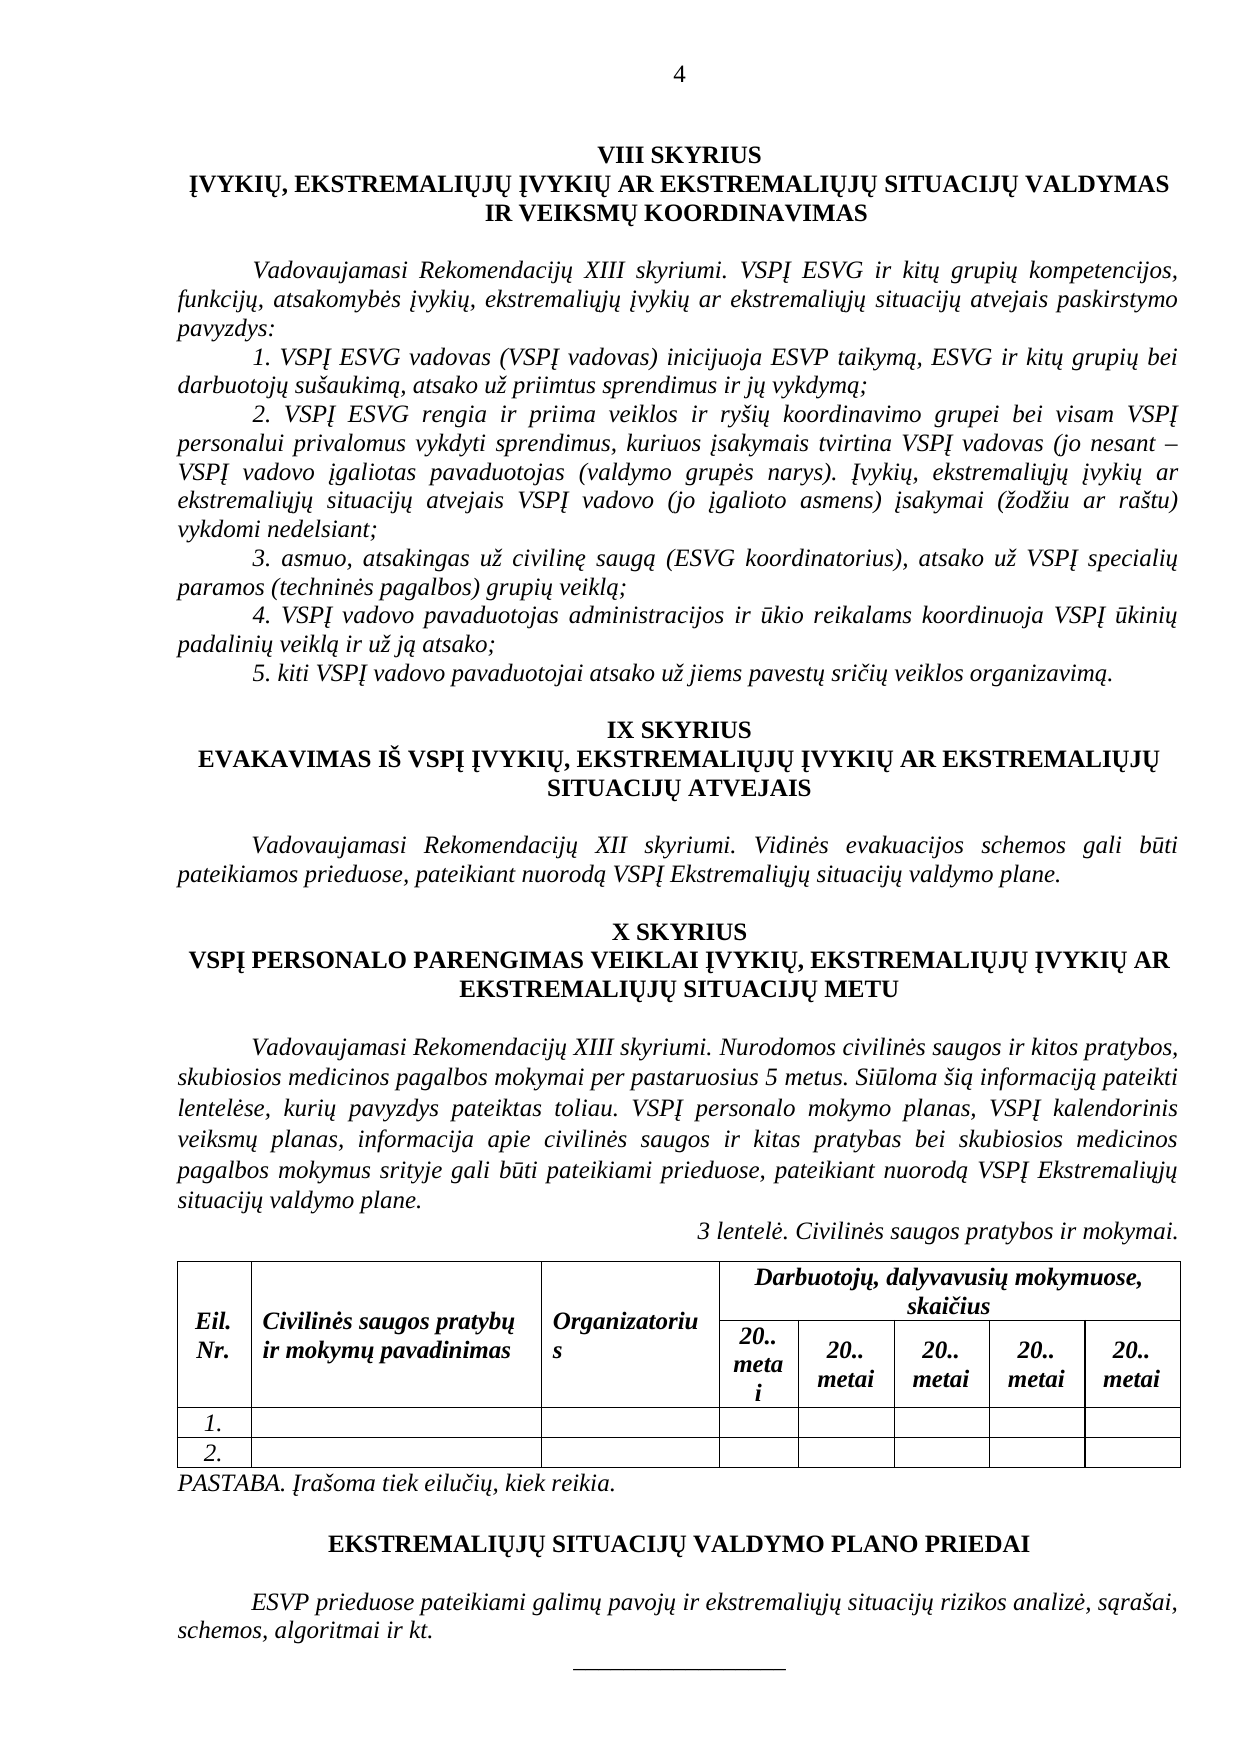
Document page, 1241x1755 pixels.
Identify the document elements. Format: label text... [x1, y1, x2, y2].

text PASTABA. Įrašoma tiek eilučių, kiek reikia. [177, 1468, 1181, 1496]
table_cell 20.. metai [895, 1321, 989, 1407]
table_cell [542, 1438, 719, 1467]
table_cell 20.. metai [1086, 1321, 1180, 1407]
text iX SKYRIUS [177, 716, 1181, 744]
text EVAKAVIMAS IŠ VSPĮ ĮVYKIŲ, EKSTREMALIŲJŲ ĮVYKIŲ AR EKSTREMALIŲJŲ SITUACIJŲ ATVEJAIS [177, 744, 1181, 802]
text VSPĮ PERSONALO PARENGIMAS VEIKLAI ĮVYKIŲ, EKSTREMALIŲJŲ ĮVYKIŲ AR EKSTREMALIŲJŲ SITUACIJŲ METU [177, 946, 1181, 1003]
table_cell 1. [178, 1408, 251, 1437]
text Vadovaujamasi Rekomendacijų XIII skyriumi. VSPĮ ESVG ir kitų grupių kompetencijos, funkcijų, atsakomybės įvykių, ekstremaliųjų įvykių ar ekstremaliųjų situacijų atvejais paskirstymo pavyzdys: [177, 256, 1181, 342]
text EKSTREMALIŲJŲ SITUACIJŲ VALDYMO PLANO PRIEDAI [177, 1529, 1181, 1558]
table_cell [1086, 1408, 1180, 1437]
table_header Eil. Nr. [178, 1262, 251, 1407]
text 4. VSPĮ vadovo pavaduotojas administracijos ir ūkio reikalams koordinuoja VSPĮ ūkinių padalinių veiklą ir už ją atsako; [177, 601, 1181, 658]
table_cell [720, 1408, 798, 1437]
table_cell 20.. metai [990, 1321, 1084, 1407]
table_cell 2. [178, 1438, 251, 1467]
table_cell [799, 1438, 894, 1467]
text ĮVYKIŲ, EKSTREMALIŲJŲ ĮVYKIŲ AR EKSTREMALIŲJŲ SITUACIJŲ VALDYMas IR VEIKSMŲ KOORDINAVIMas [177, 169, 1181, 227]
text 5. kiti VSPĮ vadovo pavaduotojai atsako už jiems pavestų sričių veiklos organizavimą. [177, 658, 1181, 687]
text Vadovaujamasi Rekomendacijų XII skyriumi. Vidinės evakuacijos schemos gali būti pateikiamos prieduose, pateikiant nuorodą VSPĮ Ekstremaliųjų situacijų valdymo plane. [177, 831, 1181, 888]
table_cell [990, 1408, 1084, 1437]
table_cell [895, 1408, 989, 1437]
text 3. asmuo, atsakingas už civilinę saugą (ESVG koordinatorius), atsako už VSPĮ specialių paramos (techninės pagalbos) grupių veiklą; [177, 543, 1181, 601]
text 3 lentelė. Civilinės saugos pratybos ir mokymai. [177, 1216, 1181, 1245]
text Vadovaujamasi Rekomendacijų XIII skyriumi. Nurodomos civilinės saugos ir kitos pratybos, skubiosios medicinos pagalbos mokymai per pastaruosius 5 metus. Siūloma šią informaciją pateikti lentelėse, kurių pavyzdys pateiktas toliau. VSPĮ personalo mokymo planas, VSPĮ kalendorinis veiksmų planas, informacija apie civilinės saugos ir kitas pratybas bei skubiosios medicinos pagalbos mokymus srityje gali būti pateikiami prieduose, pateikiant nuorodą VSPĮ Ekstremaliųjų situacijų valdymo plane. [177, 1032, 1181, 1214]
table_cell [895, 1438, 989, 1467]
text * PASTABA. Įrašoma tiek eilučių, kiek reiki [177, 1498, 1181, 1527]
table_cell [252, 1438, 541, 1467]
table_cell [1086, 1438, 1180, 1467]
text 2. VSPĮ ESVG rengia ir priima veiklos ir ryšių koordinavimo grupei bei visam VSPĮ personalui privalomus vykdyti sprendimus, kuriuos įsakymais tvirtina VSPĮ vadovas (jo nesant – VSPĮ vadovo įgaliotas pavaduotojas (valdymo grupės narys). Įvykių, ekstremaliųjų įvykių ar ekstremaliųjų situacijų atvejais VSPĮ vadovo (jo įgalioto asmens) įsakymai (žodžiu ar raštu) vykdomi nedelsiant; [177, 399, 1181, 543]
table_header Darbuotojų, dalyvavusių mokymuose, skaičius [720, 1262, 1180, 1320]
table_cell 20.. metai [720, 1321, 798, 1407]
table_cell [252, 1408, 541, 1437]
table_cell [799, 1408, 894, 1437]
text 1. VSPĮ ESVG vadovas (VSPĮ vadovas) inicijuoja ESVP taikymą, ESVG ir kitų grupių bei darbuotojų sušaukimą, atsako už priimtus sprendimus ir jų vykdymą; [177, 342, 1181, 399]
text ESVP prieduose pateikiami galimų pavojų ir ekstremaliųjų situacijų rizikos analizė, sąrašai, schemos, algoritmai ir kt. [177, 1587, 1181, 1644]
table_cell 20.. metai [799, 1321, 894, 1407]
table_cell [720, 1438, 798, 1467]
text X SKYRIUS [177, 917, 1181, 946]
table_cell [542, 1408, 719, 1437]
text _________________ [177, 1644, 1181, 1673]
table_header Civilinės saugos pratybų ir mokymų pavadinimas [252, 1262, 541, 1407]
table_cell [990, 1438, 1084, 1467]
table_header Organizatorius [542, 1262, 719, 1407]
text VIII SKYRIUS [177, 141, 1181, 169]
